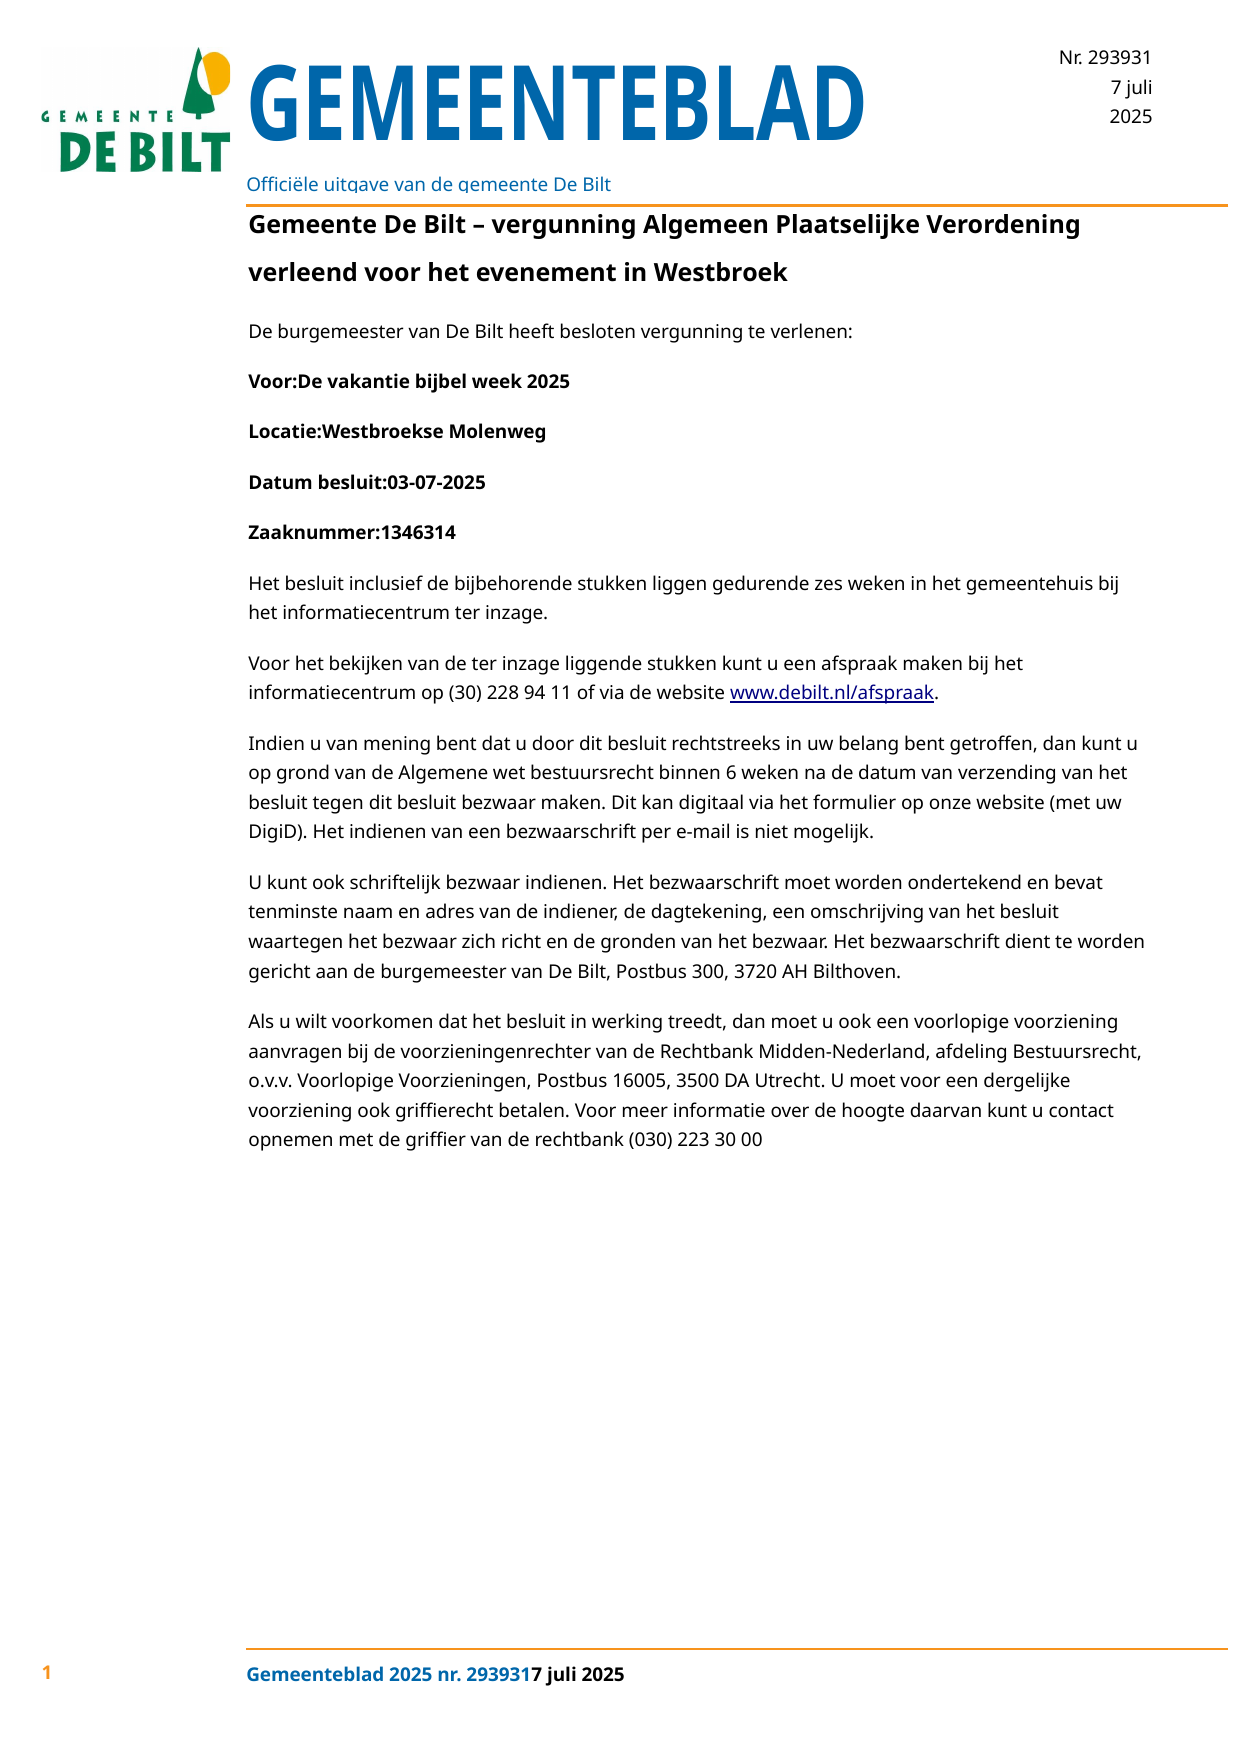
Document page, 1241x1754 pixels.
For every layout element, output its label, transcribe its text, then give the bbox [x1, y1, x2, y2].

text De burgemeester van De Bilt heeft besloten vergunning te verlenen: [248, 318, 1152, 344]
text Zaaknummer:1346314 [248, 519, 1152, 545]
text Indien u van mening bent dat u door dit besluit rechtstreeks in uw belang bent getroffen, dan kunt u op grond van de Algemene wet bestuursrecht binnen 6 weken na de datum van verzending van het besluit tegen dit besluit bezwaar maken. Dit kan digitaal via het formulier op onze website (met uw DigiD). Het indienen van een bezwaarschrift per e-mail is niet mogelijk. [248, 730, 1152, 844]
picture [41, 47, 231, 172]
text Het besluit inclusief de bijbehorende stukken liggen gedurende zes weken in het gemeentehuis bij het informatiecentrum ter inzage. [248, 570, 1152, 625]
text Als u wilt voorkomen dat het besluit in werking treedt, dan moet u ook een voorlopige voorziening aanvragen bij de voorzieningenrechter van de Rechtbank Midden-Nederland, afdeling Bestuursrecht, o.v.v. Voorlopige Voorzieningen, Postbus 16005, 3500 DA Utrecht. U moet voor een dergelijke voorziening ook griffierecht betalen. Voor meer informatie over de hoogte daarvan kunt u contact opnemen met de griffier van de rechtbank (030) 223 30 00 [248, 1008, 1152, 1152]
text Gemeente De Bilt – vergunning Algemeen Plaatselijke Verordening verleend voor het evenement in Westbroek [248, 207, 1152, 288]
text U kunt ook schriftelijk bezwaar indienen. Het bezwaarschrift moet worden ondertekend en bevat tenminste naam en adres van de indiener, de dagtekening, een omschrijving van het besluit waartegen het bezwaar zich richt en de gronden van het bezwaar. Het bezwaarschrift dient te worden gericht aan de burgemeester van De Bilt, Postbus 300, 3720 AH Bilthoven. [248, 869, 1152, 984]
text Voor:De vakantie bijbel week 2025 [248, 368, 1152, 394]
text Voor het bekijken van de ter inzage liggende stukken kunt u een afspraak maken bij het informatiecentrum op (30) 228 94 11 of via de website www.debilt.nl/afspraak. [248, 650, 1152, 705]
text Locatie:Westbroekse Molenweg [248, 419, 1152, 444]
text Datum besluit:03-07-2025 [248, 469, 1152, 495]
